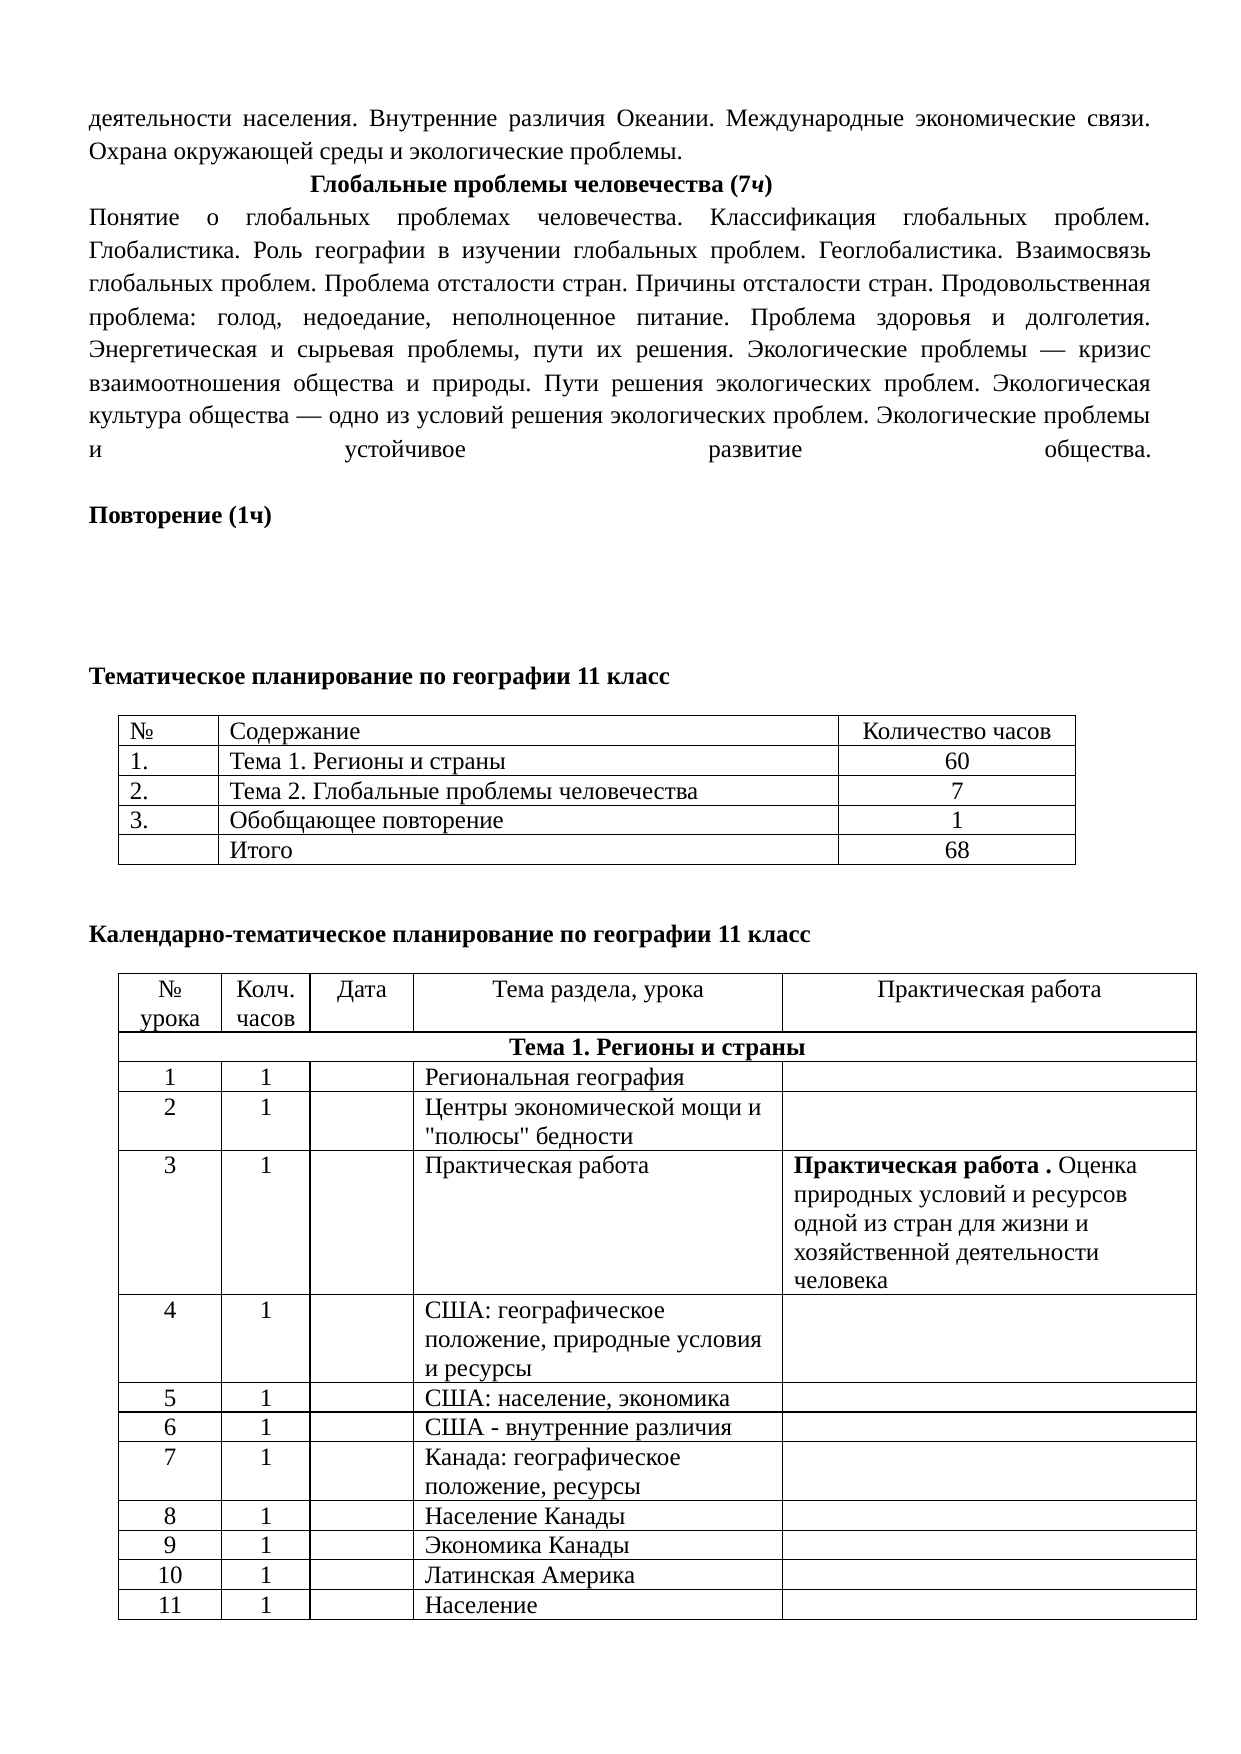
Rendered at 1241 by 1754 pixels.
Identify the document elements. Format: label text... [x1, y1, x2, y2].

table_cell 1 [222, 1590, 309, 1619]
table_cell [311, 1383, 413, 1411]
table_cell [1197, 1294, 1240, 1382]
table_cell Региональная география [414, 1062, 782, 1091]
text деятельности населения. Внутренние различия Океании. Международные экономические связи. Охрана окружающей среды и экологические проблемы. [89, 103, 1152, 165]
table_cell Обобщающее повторение [219, 806, 838, 834]
table_header № [119, 716, 218, 745]
text Тематическое планирование по географии 11 класс [89, 661, 1152, 690]
table_cell [119, 835, 218, 864]
table_cell 1. [119, 746, 218, 775]
table_cell [1197, 1031, 1240, 1061]
table_cell 5 [119, 1383, 221, 1411]
text Повторение (1ч) [89, 500, 1152, 528]
table_cell 60 [839, 746, 1075, 775]
table_cell [311, 1531, 413, 1559]
table_cell [1197, 1500, 1240, 1529]
table_cell 9 [119, 1531, 221, 1559]
table_cell 1 [222, 1531, 309, 1559]
table_cell [311, 1442, 413, 1500]
table_cell [1197, 1559, 1240, 1589]
table_cell США: географическое положение, природные условия и ресурсы [414, 1295, 782, 1382]
text Календарно-тематическое планирование по географии 11 класс [89, 919, 1152, 948]
table_cell Канада: географическое положение, ресурсы [414, 1442, 782, 1500]
table_cell 1 [222, 1413, 309, 1441]
table_cell [311, 1501, 413, 1529]
table_cell 3. [119, 806, 218, 834]
table_cell 1 [222, 1151, 309, 1294]
table_cell 1 [222, 1560, 309, 1589]
table_cell Тема 1. Регионы и страны [119, 1033, 1196, 1061]
table_header Тема раздела, урока [414, 974, 782, 1031]
table_cell Практическая работа [414, 1151, 782, 1294]
table_cell 7 [119, 1442, 221, 1500]
table_cell [1197, 1530, 1240, 1559]
table_cell [783, 1092, 1196, 1149]
table_cell 1 [222, 1442, 309, 1500]
table_cell [783, 1560, 1196, 1589]
table_header Практическая работа [783, 974, 1196, 1031]
table_cell 6 [119, 1413, 221, 1441]
table_cell 11 [119, 1590, 221, 1619]
table_cell [783, 1501, 1196, 1529]
table_cell 8 [119, 1501, 221, 1529]
table_cell [1197, 1150, 1240, 1294]
table_cell 1 [222, 1383, 309, 1411]
table_cell 10 [119, 1560, 221, 1589]
table_cell Практическая работа . Оценка природных условий и ресурсов одной из стран для жизни и хозяйственной деятельности человека [783, 1151, 1196, 1294]
table_cell [783, 1383, 1196, 1411]
table_cell [311, 1295, 413, 1382]
table_cell Население [414, 1590, 782, 1619]
table_cell США: население, экономика [414, 1383, 782, 1411]
table_cell 2 [119, 1092, 221, 1149]
table_cell [783, 1413, 1196, 1441]
table_cell 7 [839, 776, 1075, 804]
table_cell Латинская Америка [414, 1560, 782, 1589]
table_cell 1 [119, 1062, 221, 1091]
table_cell [311, 1151, 413, 1294]
table_header [1197, 973, 1240, 1031]
table_cell [783, 1295, 1196, 1382]
table_cell [1197, 1091, 1240, 1149]
table_cell США - внутренние различия [414, 1413, 782, 1441]
table_cell [1197, 1382, 1240, 1411]
table_cell 1 [222, 1062, 309, 1091]
table_header № урока [119, 974, 221, 1031]
table_cell [311, 1413, 413, 1441]
table_cell [311, 1560, 413, 1589]
table_header Дата [311, 974, 413, 1031]
table_header Количество часов [839, 716, 1075, 745]
table_cell 4 [119, 1295, 221, 1382]
table_cell Экономика Канады [414, 1531, 782, 1559]
table_cell [783, 1531, 1196, 1559]
table_cell 1 [839, 806, 1075, 834]
table_cell Итого [219, 835, 838, 864]
table_cell Тема 1. Регионы и страны [219, 746, 838, 775]
table_cell 1 [222, 1295, 309, 1382]
table_cell 1 [222, 1092, 309, 1149]
table_cell 1 [222, 1501, 309, 1529]
table_cell [1197, 1441, 1240, 1500]
table_cell [783, 1442, 1196, 1500]
table_cell [311, 1062, 413, 1091]
table_cell 3 [119, 1151, 221, 1294]
table_cell [1197, 1411, 1240, 1441]
text Понятие о глобальных проблемах человечества. Классификация глобальных проблем. Глобалистика. Роль географии в изучении глобальных проблем. Геоглобалистика. Взаимосвязь глобальных проблем. Проблема отсталости стран. Причины отсталости стран. Продовольственная проблема: голод, недоедание, неполноценное питание. Проблема здоровья и долголетия. Энергетическая и сырьевая проблемы, пути их решения. Экологические проблемы — кризис взаимоотношения общества и природы. Пути решения экологических проблем. Экологическая культура общества — одно из условий решения экологических проблем. Экологические проблемы и устойчивое развитие общества. [89, 202, 1152, 495]
table_cell 2. [119, 776, 218, 804]
table_header Колч. часов [222, 974, 309, 1031]
table_cell Население Канады [414, 1501, 782, 1529]
table_cell [783, 1062, 1196, 1091]
table_cell [311, 1590, 413, 1619]
table_cell Тема 2. Глобальные проблемы человечества [219, 776, 838, 804]
table_cell [1197, 1061, 1240, 1091]
text Глобальные проблемы человечества (7ч) [89, 169, 1152, 198]
table_header Содержание [219, 716, 838, 745]
table_cell Центры экономической мощи и "полюсы" бедности [414, 1092, 782, 1149]
table_cell [783, 1590, 1196, 1619]
table_cell [311, 1092, 413, 1149]
table_cell 68 [839, 835, 1075, 864]
table_cell [1197, 1589, 1240, 1619]
